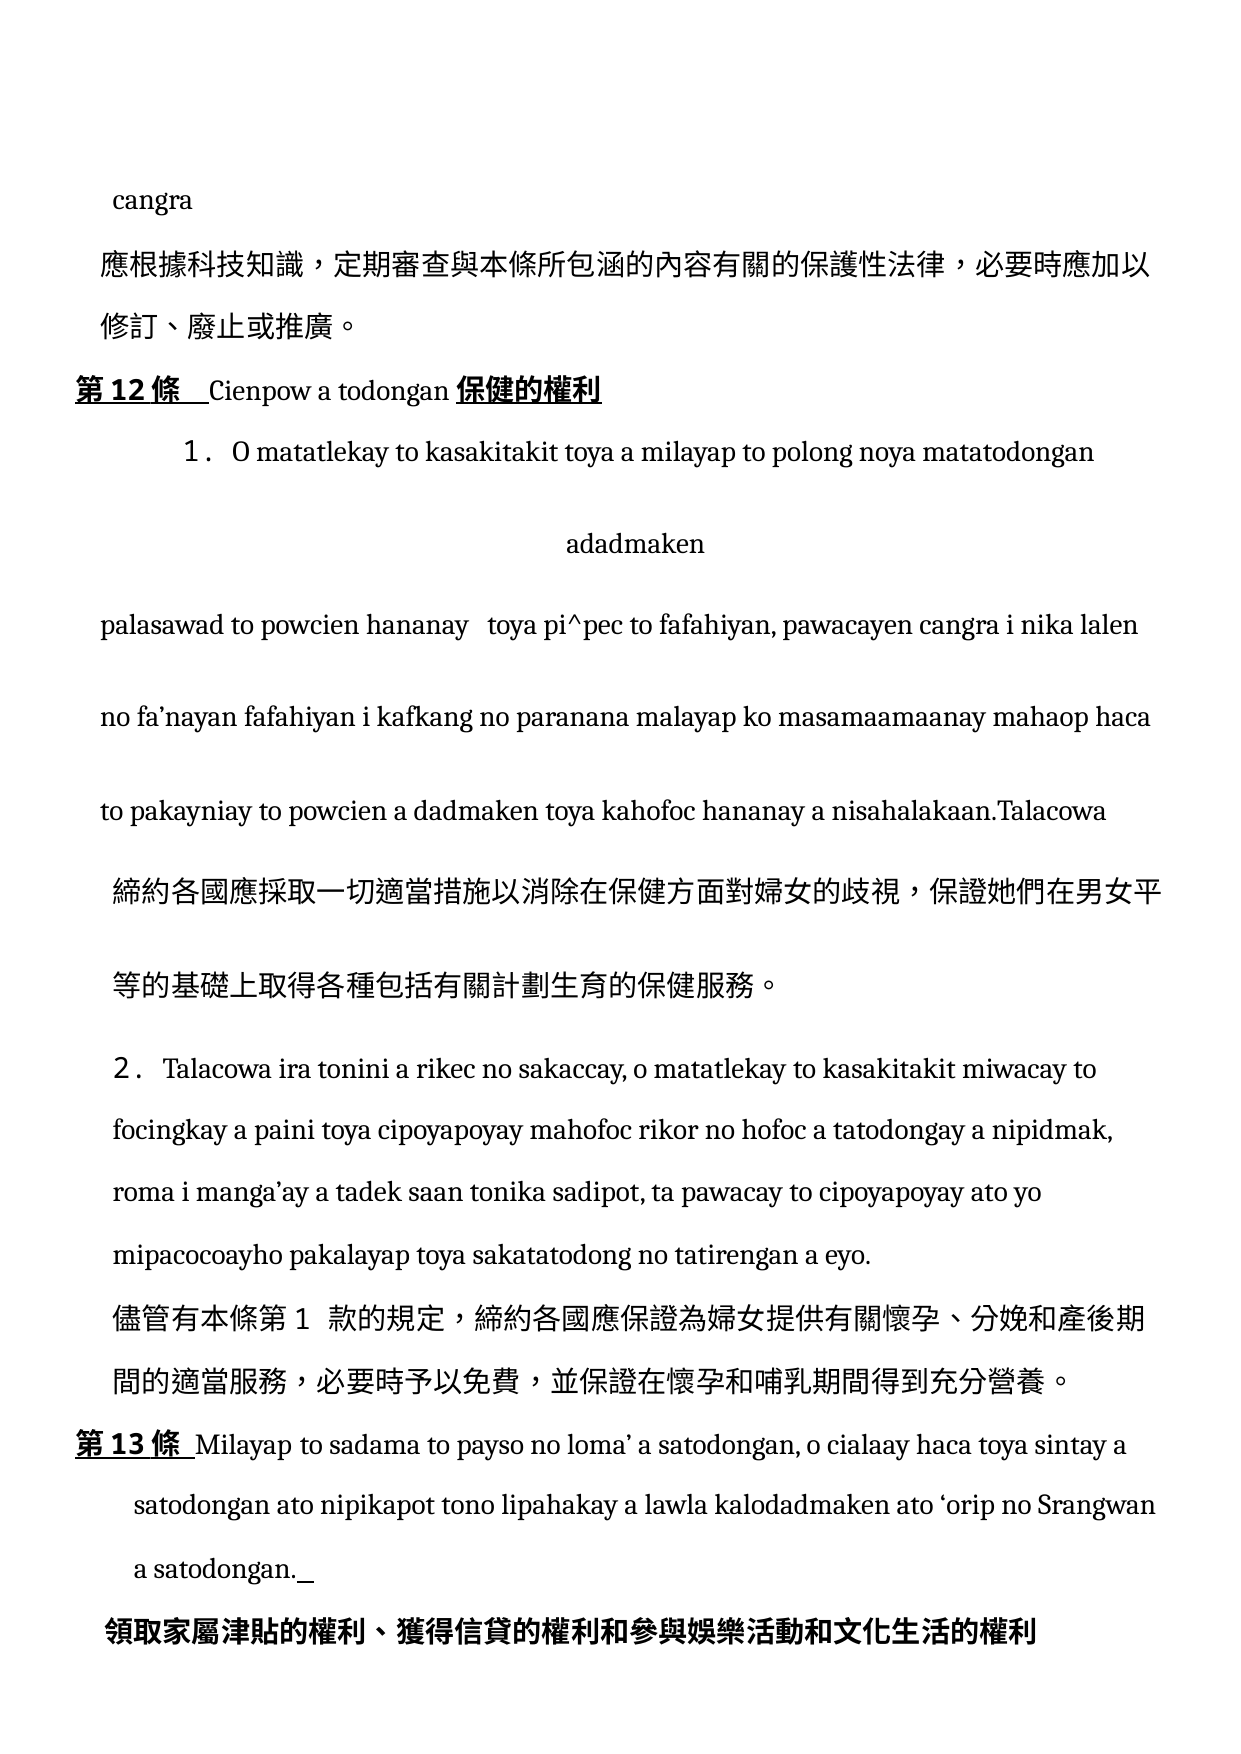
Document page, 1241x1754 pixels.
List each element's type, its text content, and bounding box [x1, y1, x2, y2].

text palasawad to powcien hananay toya pi^pec to fafahiyan, pawacayen cangra i nika lalen no fa’nayan fafahiyan i kafkang no paranana malayap ko masamaamaanay mahaop haca to pakayniay to powcien a dadmaken toya kahofoc hananay a nisahalakaan.Talacowa [100, 581, 1165, 831]
list Talacowa ira tonini a rikec no sakaccay, o matatlekay to kasakitakit miwacay to focingkay a paini toya cipoyapoyay mahofoc rikor no hofoc a tatodongay a nipidmak, roma i manga’ay a tadek saan tonika sadipot, ta pawacay to cipoyapoyay ato yo mipacocoayho pakalayap toya sakatatodong no tatirengan a eyo. [112, 1025, 1165, 1275]
text 締約各國應採取一切適當措施以消除在保健方面對婦女的歧視，保證她們在男女平等的基礎上取得各種包括有關計劃生育的保健服務。 [112, 848, 1165, 1004]
text 儘管有本條第1 款的規定，締約各國應保證為婦女提供有關懷孕、分娩和產後期間的適當服務，必要時予以免費，並保證在懷孕和哺乳期間得到充分營養。 [112, 1275, 1165, 1400]
text 應根據科技知識，定期審查與本條所包涵的內容有關的保護性法律，必要時應加以修訂、廢止或推廣。 [100, 221, 1165, 346]
text 第12條 Cienpow a todongan保健的權利 [75, 346, 1165, 408]
text cangra [112, 158, 1165, 221]
text 第13條 Milayap to sadama to payso no loma’ a satodongan, o cialaay haca toya sintay a satodongan ato nipikapot tono lipahakay a lawla kalodadmaken ato ‘orip no Srangwan a satodongan. [75, 1400, 1165, 1588]
text 領取家屬津貼的權利、獲得信貸的權利和參與娛樂活動和文化生活的權利 [75, 1588, 1165, 1650]
list O matatlekay to kasakitakit toya a milayap to polong noya matatodongan adadmaken [112, 408, 1165, 564]
